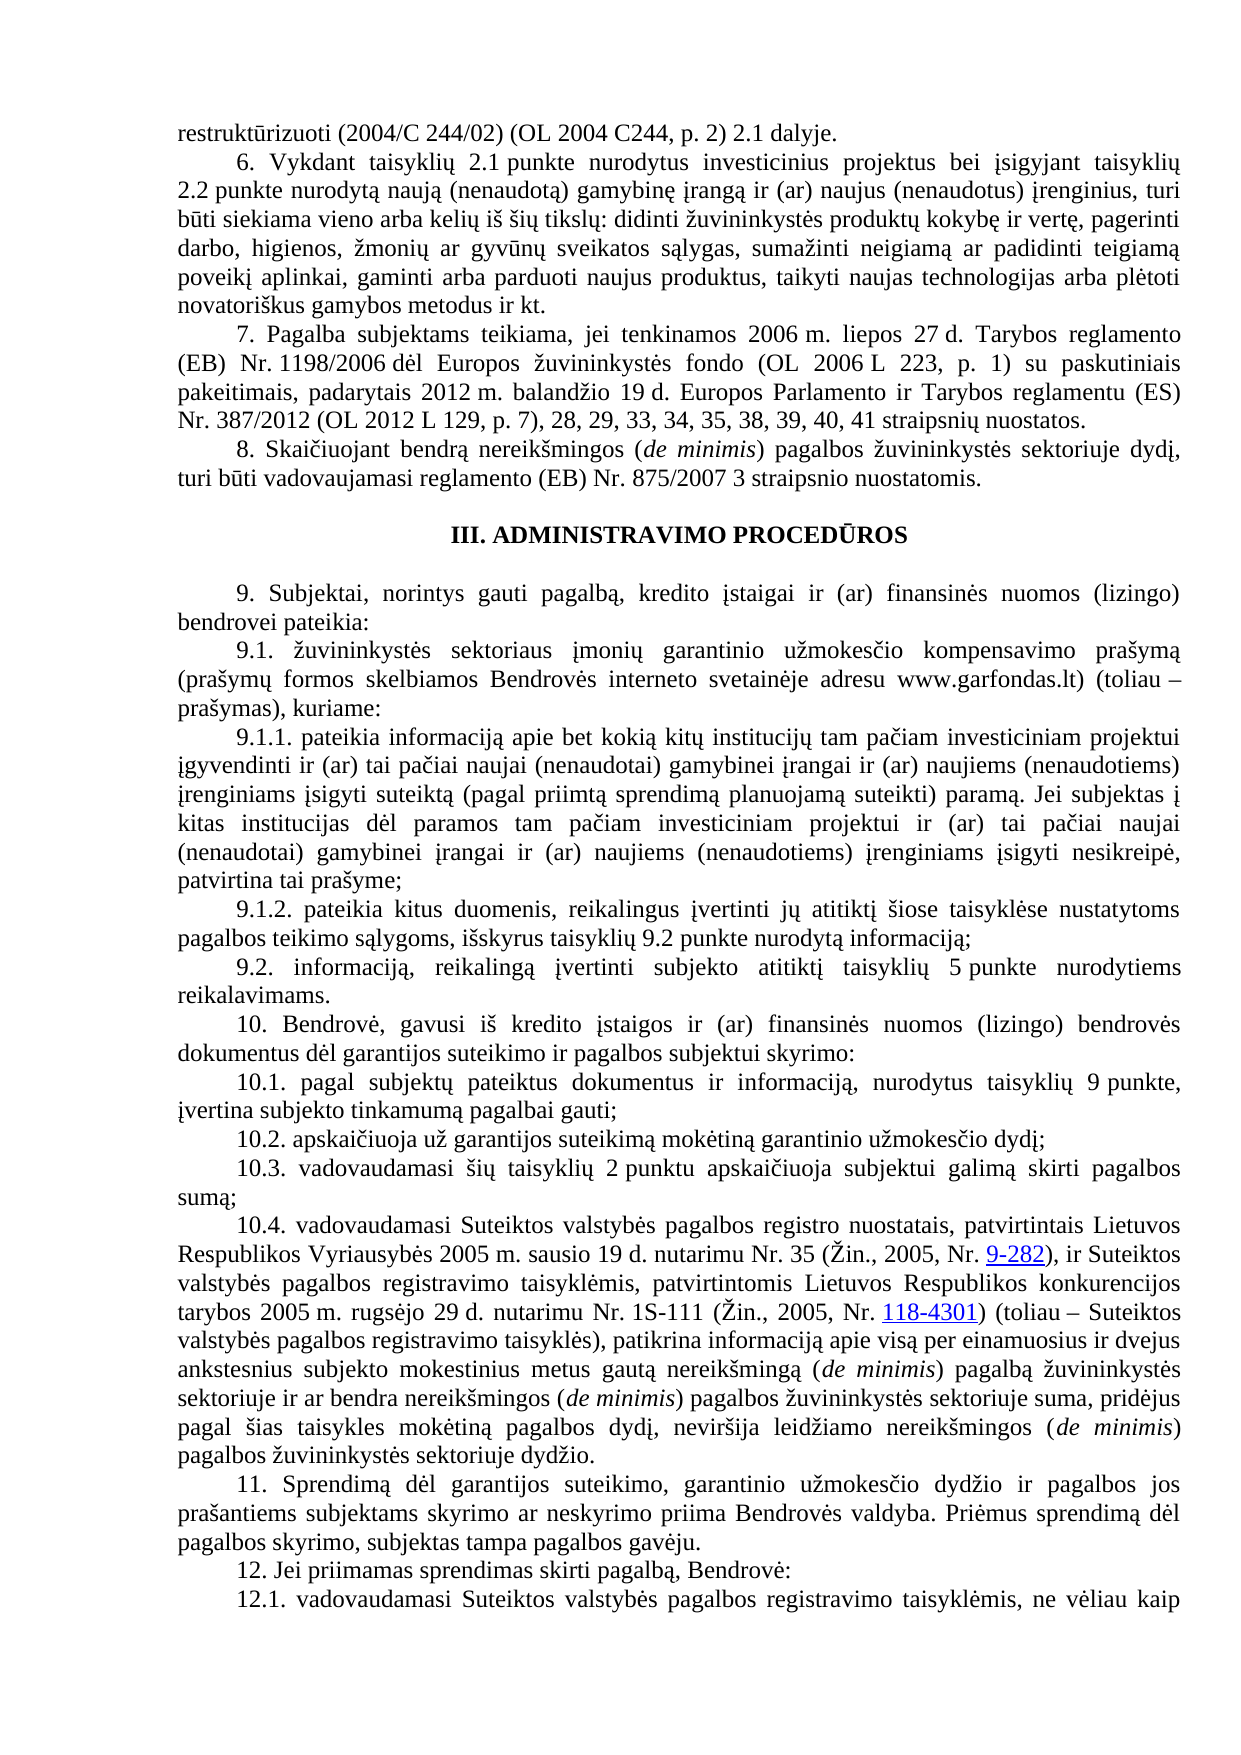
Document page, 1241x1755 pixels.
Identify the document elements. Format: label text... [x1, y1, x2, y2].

text 9.1. žuvininkystės sektoriaus įmonių garantinio užmokesčio kompensavimo prašymą (prašymų formos skelbiamos Bendrovės interneto svetainėje adresu www.garfondas.lt) (toliau – prašymas), kuriame: [177, 636, 1181, 722]
text 10.3. vadovaudamasi šių taisyklių 2 punktu apskaičiuoja subjektui galimą skirti pagalbos sumą; [177, 1153, 1181, 1211]
text III. ADMINISTRAVIMO PROCEDŪROS [177, 521, 1181, 549]
text 10.4. vadovaudamasi Suteiktos valstybės pagalbos registro nuostatais, patvirtintais Lietuvos Respublikos Vyriausybės 2005 m. sausio 19 d. nutarimu Nr. 35 (Žin., 2005, Nr. 9-282), ir Suteiktos valstybės pagalbos registravimo taisyklėmis, patvirtintomis Lietuvos Respublikos konkurencijos tarybos 2005 m. rugsėjo 29 d. nutarimu Nr. 1S-111 (Žin., 2005, Nr. 118-4301) (toliau – Suteiktos valstybės pagalbos registravimo taisyklės), patikrina informaciją apie visą per einamuosius ir dvejus ankstesnius subjekto mokestinius metus gautą nereikšmingą (de minimis) pagalbą žuvininkystės sektoriuje ir ar bendra nereikšmingos (de minimis) pagalbos žuvininkystės sektoriuje suma, pridėjus pagal šias taisykles mokėtiną pagalbos dydį, neviršija leidžiamo nereikšmingos (de minimis) pagalbos žuvininkystės sektoriuje dydžio. [177, 1211, 1181, 1469]
text 6. Vykdant taisyklių 2.1 punkte nurodytus investicinius projektus bei įsigyjant taisyklių 2.2 punkte nurodytą naują (nenaudotą) gamybinę įrangą ir (ar) naujus (nenaudotus) įrenginius, turi būti siekiama vieno arba kelių iš šių tikslų: didinti žuvininkystės produktų kokybę ir vertę, pagerinti darbo, higienos, žmonių ar gyvūnų sveikatos sąlygas, sumažinti neigiamą ar padidinti teigiamą poveikį aplinkai, gaminti arba parduoti naujus produktus, taikyti naujas technologijas arba plėtoti novatoriškus gamybos metodus ir kt. [177, 147, 1181, 319]
text 9.1.1. pateikia informaciją apie bet kokią kitų institucijų tam pačiam investiciniam projektui įgyvendinti ir (ar) tai pačiai naujai (nenaudotai) gamybinei įrangai ir (ar) naujiems (nenaudotiems) įrenginiams įsigyti suteiktą (pagal priimtą sprendimą planuojamą suteikti) paramą. Jei subjektas į kitas institucijas dėl paramos tam pačiam investiciniam projektui ir (ar) tai pačiai naujai (nenaudotai) gamybinei įrangai ir (ar) naujiems (nenaudotiems) įrenginiams įsigyti nesikreipė, patvirtina tai prašyme; [177, 722, 1181, 894]
text 9. Subjektai, norintys gauti pagalbą, kredito įstaigai ir (ar) finansinės nuomos (lizingo) bendrovei pateikia: [177, 578, 1181, 636]
text 10. Bendrovė, gavusi iš kredito įstaigos ir (ar) finansinės nuomos (lizingo) bendrovės dokumentus dėl garantijos suteikimo ir pagalbos subjektui skyrimo: [177, 1009, 1181, 1067]
text 8. Skaičiuojant bendrą nereikšmingos (de minimis) pagalbos žuvininkystės sektoriuje dydį, turi būti vadovaujamasi reglamento (EB) Nr. 875/2007 3 straipsnio nuostatomis. [177, 434, 1181, 492]
text 10.1. pagal subjektų pateiktus dokumentus ir informaciją, nurodytus taisyklių 9 punkte, įvertina subjekto tinkamumą pagalbai gauti; [177, 1067, 1181, 1124]
text restruktūrizuoti (2004/C 244/02) (OL 2004 C244, p. 2) 2.1 dalyje. [177, 118, 1181, 147]
text 12. Jei priimamas sprendimas skirti pagalbą, Bendrovė: [177, 1556, 1181, 1584]
text 12.1. vadovaudamasi Suteiktos valstybės pagalbos registravimo taisyklėmis, ne vėliau kaip [177, 1584, 1181, 1613]
text 9.2. informaciją, reikalingą įvertinti subjekto atitiktį taisyklių 5 punkte nurodytiems reikalavimams. [177, 952, 1181, 1009]
text 11. Sprendimą dėl garantijos suteikimo, garantinio užmokesčio dydžio ir pagalbos jos prašantiems subjektams skyrimo ar neskyrimo priima Bendrovės valdyba. Priėmus sprendimą dėl pagalbos skyrimo, subjektas tampa pagalbos gavėju. [177, 1469, 1181, 1556]
text 7. Pagalba subjektams teikiama, jei tenkinamos 2006 m. liepos 27 d. Tarybos reglamento (EB) Nr. 1198/2006 dėl Europos žuvininkystės fondo (OL 2006 L 223, p. 1) su paskutiniais pakeitimais, padarytais 2012 m. balandžio 19 d. Europos Parlamento ir Tarybos reglamentu (ES) Nr. 387/2012 (OL 2012 L 129, p. 7), 28, 29, 33, 34, 35, 38, 39, 40, 41 straipsnių nuostatos. [177, 319, 1181, 434]
text 10.2. apskaičiuoja už garantijos suteikimą mokėtiną garantinio užmokesčio dydį; [177, 1124, 1181, 1153]
text 9.1.2. pateikia kitus duomenis, reikalingus įvertinti jų atitiktį šiose taisyklėse nustatytoms pagalbos teikimo sąlygoms, išskyrus taisyklių 9.2 punkte nurodytą informaciją; [177, 894, 1181, 952]
